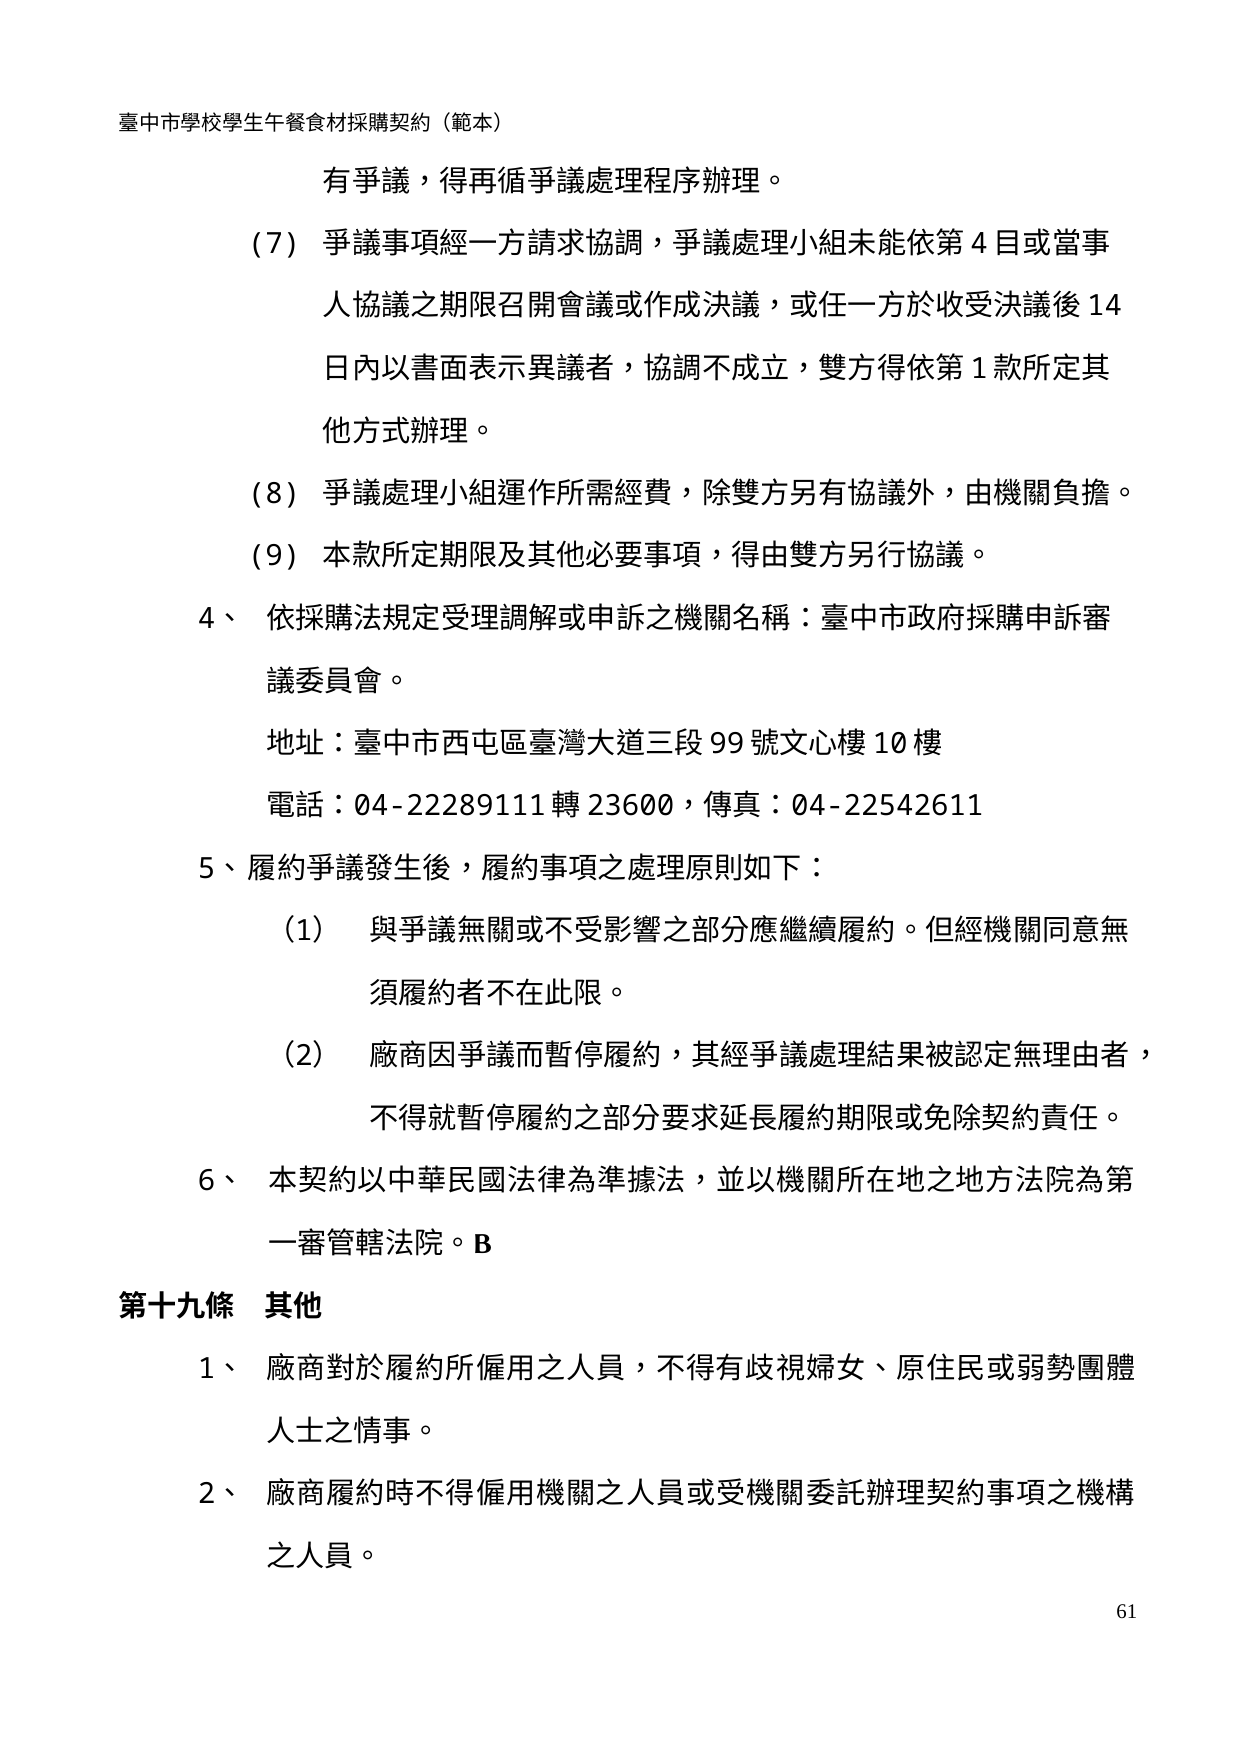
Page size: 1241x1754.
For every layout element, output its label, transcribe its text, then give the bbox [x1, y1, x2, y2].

list 爭議事項經一方請求協調，爭議處理小組未能依第4目或當事人協議之期限召開會議或作成決議，或任一方於收受決議後14日內以書面表示異議者，協調不成立，雙方得依第1款所定其他方式辦理。 [248, 199, 1137, 449]
list 廠商對於履約所僱用之人員，不得有歧視婦女、原住民或弱勢團體人士之情事。 [198, 1324, 1137, 1449]
list 履約爭議發生後，履約事項之處理原則如下： [198, 824, 1137, 887]
list 依採購法規定受理調解或申訴之機關名稱：臺中市政府採購申訴審議委員會。 [198, 574, 1137, 699]
text 地址：臺中市西屯區臺灣大道三段99號文心樓10樓 [266, 699, 1137, 762]
text 電話：04-22289111轉23600，傳真：04-22542611 [266, 762, 1137, 824]
list 廠商因爭議而暫停履約，其經爭議處理結果被認定無理由者，不得就暫停履約之部分要求延長履約期限或免除契約責任。 [266, 1012, 1131, 1137]
list 有爭議，得再循爭議處理程序辦理。 [248, 137, 1137, 199]
list 廠商履約時不得僱用機關之人員或受機關委託辦理契約事項之機構之人員。 [198, 1449, 1137, 1574]
list 與爭議無關或不受影響之部分應繼續履約。但經機關同意無須履約者不在此限。 [266, 887, 1131, 1012]
text 第十九條 其他 [118, 1262, 1137, 1324]
list 爭議處理小組運作所需經費，除雙方另有協議外，由機關負擔。 [248, 449, 1137, 512]
list 本契約以中華民國法律為準據法，並以機關所在地之地方法院為第一審管轄法院。 [198, 1137, 1137, 1262]
list 本款所定期限及其他必要事項，得由雙方另行協議。 [248, 512, 1137, 574]
